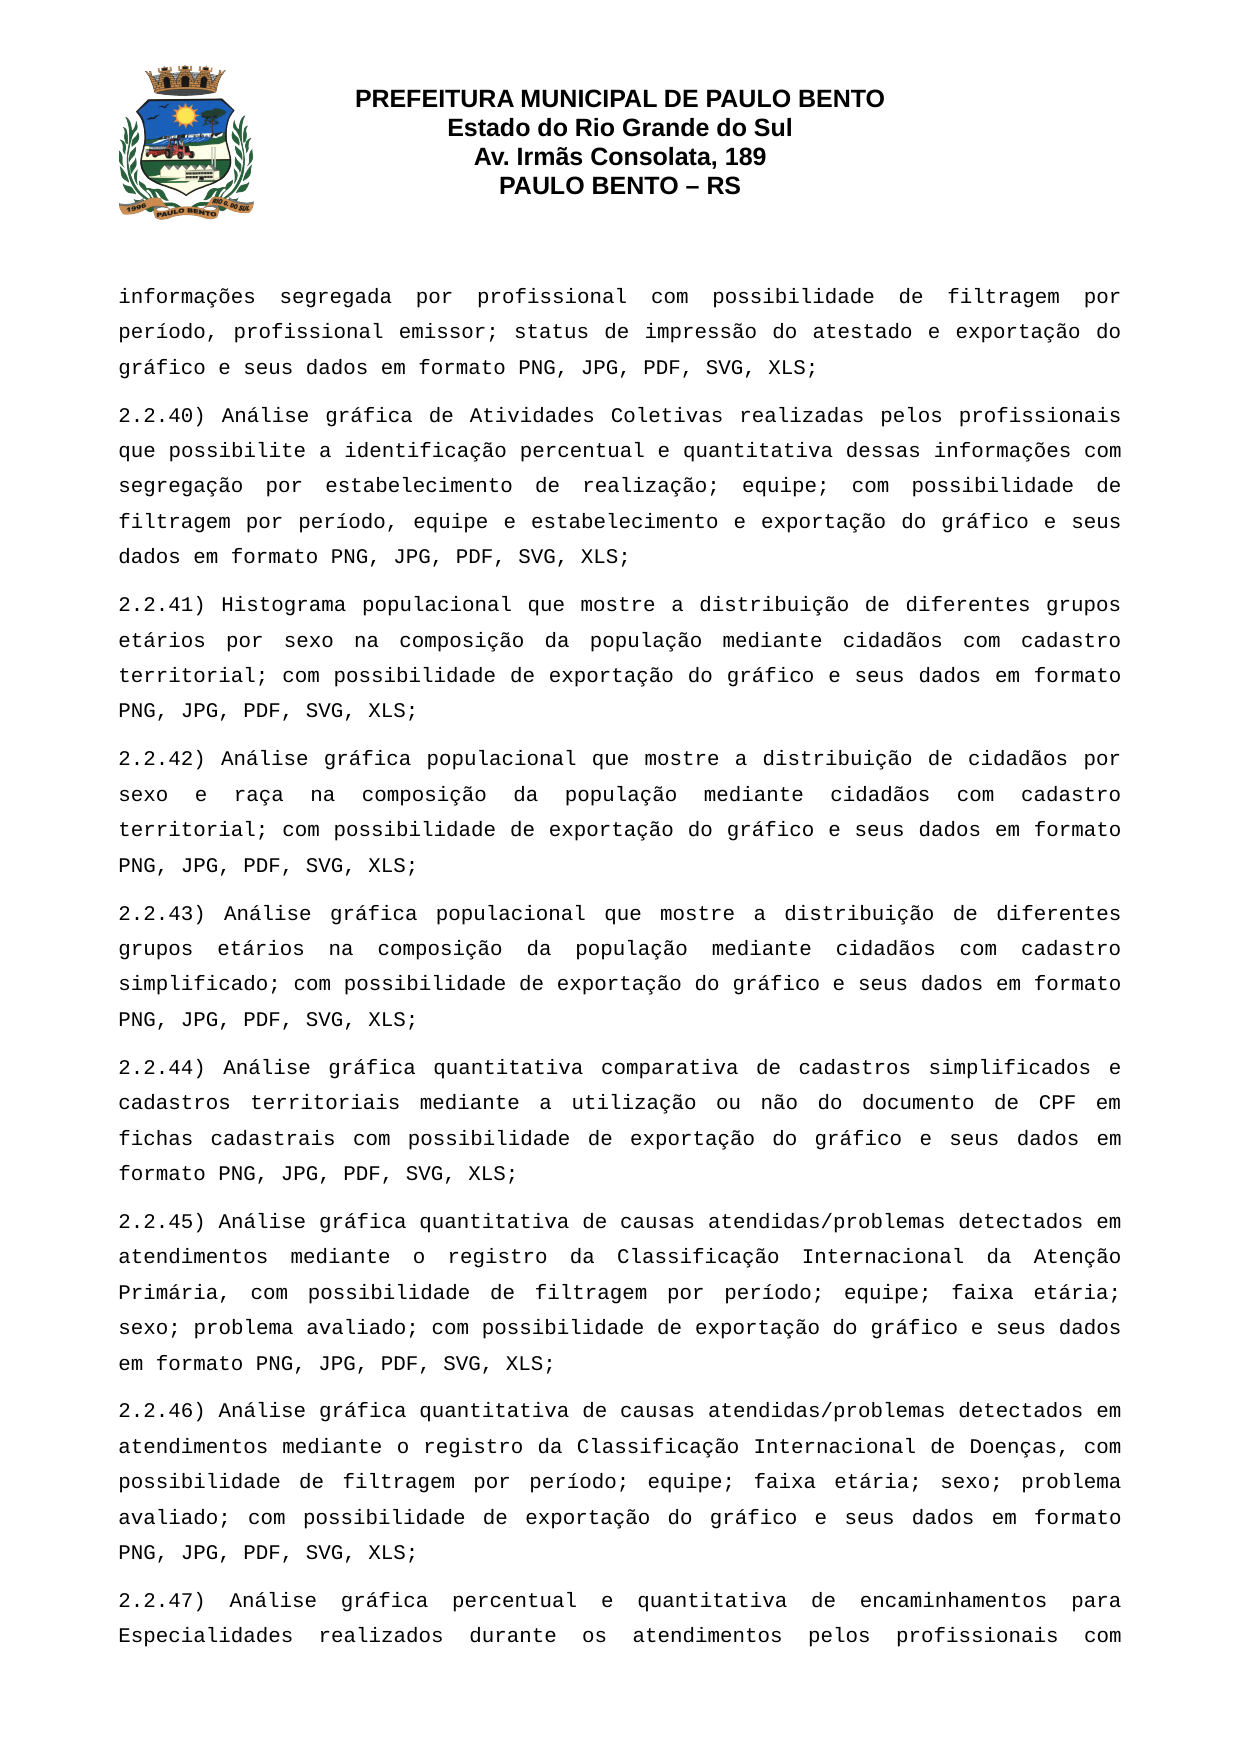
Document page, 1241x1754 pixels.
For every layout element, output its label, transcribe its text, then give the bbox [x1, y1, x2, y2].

text 2.2.47) Análise gráfica percentual e quantitativa de encaminhamentos para Especialidades realizados durante os atendimentos pelos profissionais com [118, 1590, 1122, 1649]
text informações segregada por profissional com possibilidade de filtragem por período, profissional emissor; status de impressão do atestado e exportação do gráfico e seus dados em formato PNG, JPG, PDF, SVG, XLS; [118, 286, 1122, 380]
text 2.2.45) Análise gráfica quantitativa de causas atendidas/problemas detectados em atendimentos mediante o registro da Classificação Internacional da Atenção Primária, com possibilidade de filtragem por período; equipe; faixa etária; sexo; problema avaliado; com possibilidade de exportação do gráfico e seus dados em formato PNG, JPG, PDF, SVG, XLS; [118, 1211, 1122, 1376]
text 2.2.42) Análise gráfica populacional que mostre a distribuição de cidadãos por sexo e raça na composição da população mediante cidadãos com cadastro territorial; com possibilidade de exportação do gráfico e seus dados em formato PNG, JPG, PDF, SVG, XLS; [118, 748, 1122, 878]
text 2.2.40) Análise gráfica de Atividades Coletivas realizadas pelos profissionais que possibilite a identificação percentual e quantitativa dessas informações com segregação por estabelecimento de realização; equipe; com possibilidade de filtragem por período, equipe e estabelecimento e exportação do gráfico e seus dados em formato PNG, JPG, PDF, SVG, XLS; [118, 405, 1122, 570]
text 2.2.43) Análise gráfica populacional que mostre a distribuição de diferentes grupos etários na composição da população mediante cidadãos com cadastro simplificado; com possibilidade de exportação do gráfico e seus dados em formato PNG, JPG, PDF, SVG, XLS; [118, 903, 1122, 1032]
text 2.2.44) Análise gráfica quantitativa comparativa de cadastros simplificados e cadastros territoriais mediante a utilização ou não do documento de CPF em fichas cadastrais com possibilidade de exportação do gráfico e seus dados em formato PNG, JPG, PDF, SVG, XLS; [118, 1057, 1122, 1187]
text 2.2.41) Histograma populacional que mostre a distribuição de diferentes grupos etários por sexo na composição da população mediante cidadãos com cadastro territorial; com possibilidade de exportação do gráfico e seus dados em formato PNG, JPG, PDF, SVG, XLS; [118, 594, 1122, 724]
text 2.2.46) Análise gráfica quantitativa de causas atendidas/problemas detectados em atendimentos mediante o registro da Classificação Internacional de Doenças, com possibilidade de filtragem por período; equipe; faixa etária; sexo; problema avaliado; com possibilidade de exportação do gráfico e seus dados em formato PNG, JPG, PDF, SVG, XLS; [118, 1401, 1122, 1566]
